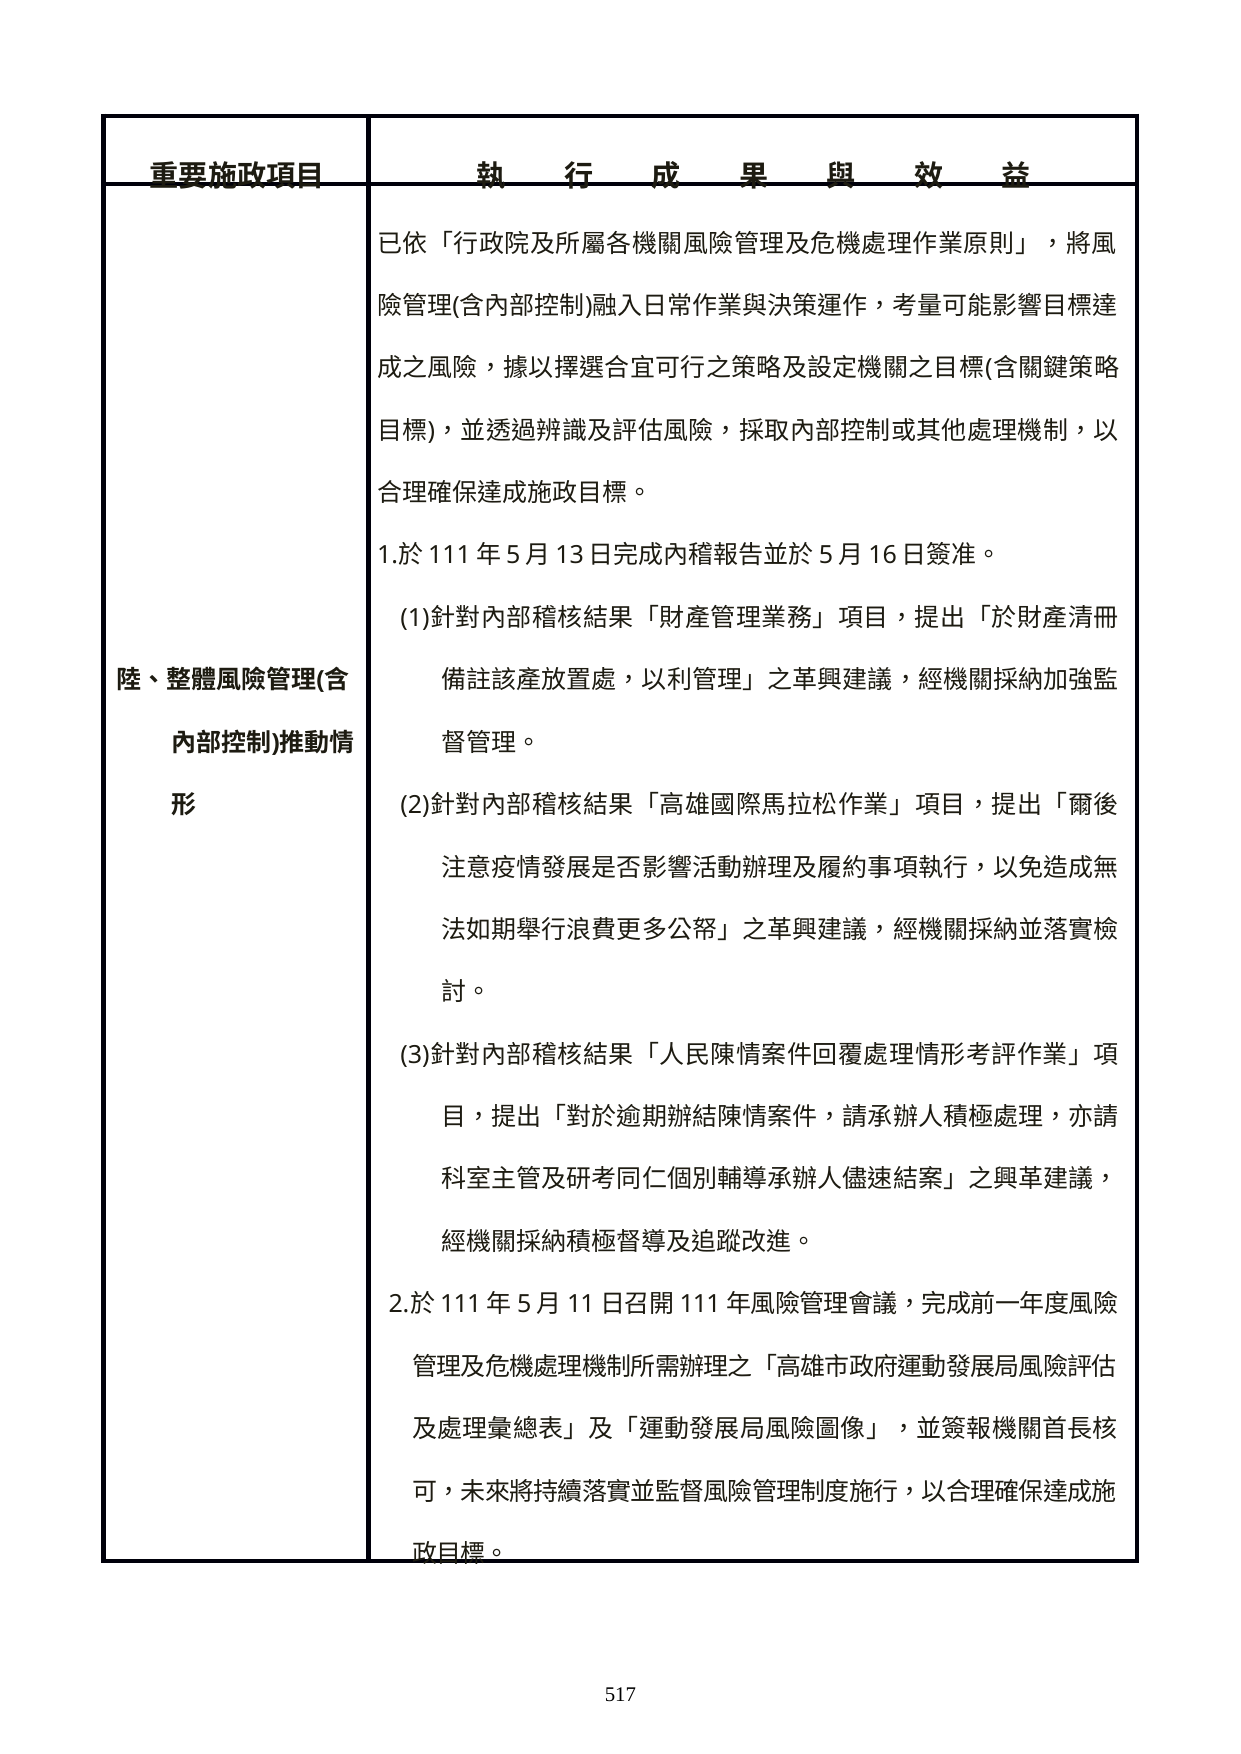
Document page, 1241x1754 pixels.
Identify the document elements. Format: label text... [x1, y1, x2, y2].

table_header 重要施政項目 [106, 118, 366, 181]
table_cell 陸、整體風險管理(含內部控制)推動情形 [106, 186, 366, 1559]
table_header 執 行 成 果 與 效 益 [371, 118, 1135, 181]
table_cell 依據行政區人口數及密度、交通易達性、基地土地條件、市場需求、市府財源等條件進行綜整評估，整合跨局處資源以新建、媒合校園、活化現有場館及空間，完善既有運動園區，結合捷運聯開及社宅合建等策略同時進行規劃運動中心。運發局因地制宜目前優先於14個行政區規劃設置14座，包括岡山區、楠梓區、美濃區、三民區、鳳山區、左營區、鼓山區、鹽埕區、前金區、苓雅區、前鎮區、大寮區、小港區及路竹區等行政區，服務人口將近200萬人。現鳳山、苓雅、大寮、美濃及左營等運動中心已委外營運，其餘將於112年至114年陸續完工營運，可望滿足市民各式運動興趣。未來也將逐步擴及其他行政區設置，讓市民就近運動，養成日常習慣。 110年完成鳳山體育館耐震補強工程並連同其他設施點交委外營運廠商完成全區委外，為本市運動場館產業重要里程碑；另鳳山運動場及地下停車場於111年5月完工及對外開放使用，除可滿足園區及週邊停車需求，地上並規劃符合國際足球總會認證的足球場、國家標準認證田徑場，進一步提升園區服務能量。 高雄市楠梓坑運動中心：既有楠梓運動園區游泳池整建一座新式全民運動館。總經費4億100萬元，體育署補助2億元，本府自籌2億100萬元，已於111年8月10日開工，預計113年12月竣工。 高雄市三民運動中心：既有陽明溜冰場拆除新建全民運動館。總經費4億100萬元，體育署補助2億元，本府自籌2億100萬元，已於111年7月29日開工，預計113年12月竣工。 高雄市小港運動中心：小港森林公園內新建全民運動館。總經費4億6,000萬元，體育署補助2億元，台電公司補助1億3,000萬元，中油公司補助1億3,000萬元，已於111年8月25日工程決標，預計113年12月竣工。 高雄市岡山運動中心：岡山文化中心土地內興建2樓層運動中心，主要項目為室內溫水游泳池25M*8(含身障坡道)、綜合球場(羽球場及籃球)、健身房、多功能教室等)，計畫總經費2億5,000萬元，已於111年8月開工，預計113年12月完工。 高雄市苓雅運動中心：110年編列2,500萬元規劃、整建及200萬元委外作業經費，優先整建中正技擊館2樓增設行政辦公室、5樓改建為飛輪教室、瑜珈教室、TRX教室、健身房，111年2月委外營運。另111年編列1871萬元辦理苓雅運動中心外牆彩繪已於111年6月開工，10月竣工。另中心內無障礙體適能教室委託「中華民國身心障礙者休閒運動推廣協會」營運管理，辦理825堂團體課程服務4,522人次，到館自主訓練780人次，辦理11堂社區宣導共計服務133人次，辦理7堂研習課程共計62人次參與(截至111年12月底止)。 高雄市左營運動中心：高雄國家體育場尾翼空間利用設置健身房、瑜珈等多功能教室、體適能訓練場整體委外規劃，已於111年2月委託「財團法人高雄市基督教青年會(YMCA)」營運，並於7月對外開放，開放天數184日，使用人數25,784人次(截至111年12月底止)。 高雄市鼓山運動中心：中山國小舊校區空間規劃設置，已於111年10月完成工程決標，預計112年1月開工，113年12月竣工。 盤點多區學校空間規劃為健身房、韻律教室等，結合校內綜合球場或羽球場、游泳池等體育設施，整體委外民間業者經營，提高使用效率及節省經費；目前已辦理4校整修工程規劃設計作業，包括高雄市美濃運動中心(美濃國中體育館)已於111年9月30日竣工、111年10月正式對外營運；高雄市前鎮運動中心(瑞祥高中體育館)已於111年9月竣工、112年1月正式開放營運；高雄市鹽埕運動中心(鹽埕國中體育館)已於111年11月竣工、預計於112年3月正式開放營運；高雄市前金運動中心(前金國小活動中心)已於111年10月3日開工，預計112年8月竣工，委外營運刻正辦理勞務採購招標相關作業中；路竹運動中心(路竹高中運動館)，刻正辦理勞務採購招標，預計114年7月完工。 高雄市大寮運動中心：111年與輔英科大合作冠名設置大寮運動中心，利用大學既有運動設施及空間，擴大對外開放時段及增加課程，轉變為社區大學城的複合式運動中心。設施空間包括健身房(含重量訓練室、環狀運動室、輕適能飛輪室)、戶外游泳池(開放4-11月)、技擊區、室內綜合球場(籃球場2面全場或羽球場8面)、室內排球場、桌球場、撞球場等，提供大寮地區民眾平價多元運動選擇。統計至12月31日，共服務36,132人次，其中服務65歲以上長者共1,241人次。大寮運動中心發揮其學用合一特色，辦理36場樂齡及社區運動指導公益活動，服務814人次，65歲以上長者654人次及身障者10人次。除創造學生就業，亦提供學生實習場域與機會，實踐大學社會責任。 大寮運動中心發揮其學用合一特色，辦理36場樂齡及社區運動指導公益活動，服務814人次，65歲以上長者654人次及身障者10人次。除創造學生就業，亦提供學生實習場域與機會，實踐大學社會責任。另也結合多元師資優勢，辦理25場次運動推廣課程，包含太鼓達人班(樂齡)、銀髮舞力班(樂齡)、核心肌群訓練瑜珈班、暑期游泳訓練班、肌力有氧班、成人及幼兒羽球、幼兒足球、TRX懸吊訓練班、健身體態雕塑訓練班、TRX綜合性體適能訓練班等。此外，開設證照研習課程，包含銀髮族團體活動設計指導員、樂齡健身運動C級指導員、救生員訓練班、水上安全暨游泳能力認證營及水上自救技巧研習活動、CPR+AED基本救命術研習暨考證班、整合式運動按摩證照班等，統計至12月31日，累計220人取得相關證照。 楠梓文中足球場新建計畫：配合體育署推動足球企業聯賽、建立主客場制政策，以計畫基地為中心推動企業聯賽、各級賽事及移訓，促進相關產業，於楠梓區新建1座11人制天然草皮足球場、1座11人制人工草皮足球場(可分為2座8人制足球場地)；1棟3層樓附屬設施建築物、停車場及園區綠美化工程。計畫總經費3億5,413萬元，體育署核定補助2億3,800萬元，市府自籌1億1,613萬1,761元，已於109年8月開工， 111年2月2日完工，並於111年10月委外啟動營運。 林園壘球場新建計畫：於林園區原海巡署機動站之機關用地新建簡易壘球場；主要項目為攔球網、簡易球員休息區、男女簡易廁所等。計畫總經費1,200萬元辦理，於111年11月完工。 林園區紅土網球場新建計畫：規劃林園區公11部分用地設置戶外3面紅土簡易網球場，經費預計1,610萬元，主要項目為3公尺高度圍網、3面網球場、夜間照明、自動灑水設備、男女簡易廁所及簡易管理室、周邊綠美化等，體育署核定補助805萬元，市府自籌805萬元，於111年10月開工，預計112年5月完工。 青埔捷運站下方滑板場新建計畫：於橋頭區青埔捷運站高架橋下用地設置極限(滑板)場，設施含平杆、斜坡道、階梯、三面台、斜竿等，總經費2,000萬元。體育署核定補助1,050萬元，市府自籌950萬元，於111年5月開工，111年12月完工。 規劃北高雄風雨式籃球場：楠梓區德民路與捷運交叉口旁道路用地(楠梓段二小段114號)，面積約7,086平方公尺新建風雨式籃球場，本案都市計畫本府業依111年11月2日高市府都發規字第11135189700號公告發布實施，本局續研擬計畫向體育署申請補助經費興建中。 中正運動場田徑跑道更新計畫：為辦理中正運動場田徑場損壞全面更新，提供民眾優質運動環境，總經費計2,980萬元，體育署核定補助2,086萬元，市府自籌894萬元，111年6月完工。 茄萣運動公園整體改造計畫：為改善茄萣運動公園設施環境，規劃既有籃球場整修、既有紅土網球場改建為壓克力地坪符合當地使用管理、新設排球場，另搭配民間廠商租賃建置太陽能發電鋼棚改造為太陽能光電球場，提昇運動環境，總經費計1,200萬元，體育署核定補助840萬元，市府自籌360萬元，111年5月完工。 國際游泳池設施改善計畫：為完善國際游泳池作為國際賽事及選手訓練場地，盤整泳池、屋頂漏水、照明、跳水台、賽務空間及廁所等設施，規劃整體設備更新、空間改造及無障礙設施改善，提供民眾優質運動環境，總經費計7,500萬元，體育署核定補助5,250萬元，市府自籌2,250萬元，111年3月開工，預計112年9月完工。 111年度零星整修工程編列935萬8,320元，辦理大坪頂運動公園圍網鐵支架保護墊、新增場地噴水設備、五甲社區籃球場地坪面層整修、籃球座更新、夜間照明更新、旗山運動場男女廁所前走道及司令台前廣場既有地坪整修，已於111年7月完工。 運動發展局轄管運動場館共70處，除31處為自管外，依據本市運動場地認養辦法辦理場地認養，由在地體育團體或企業認養開放市民使用之場地，以提高管理績效及場地使用率，目前民間團體認養運動場館計7處：三民木球場、三民槌球場、岡山槌球場、三民羽球場、路竹體育園區沙灘巧固球場、青少年運動園區籃網球場及匹克球場。 為促進民間參與運動場館經營，持續評估所屬運動場館委外經營管理或透過促參由民間參與經營之可能性，目前依「政府採購法」辦理委外運動場館計有11處，分為民生網球場、大寮游泳池、大社游泳池、五甲網球場、楠梓足球場、苓雅運動中心、陽明網球中心、國際游泳池室外池、興仁棒球場、鳳山慢速壘球場及大坪頂運動公園壘球場，另有鳳山運動場、鳳山運動場廣場、大寮運動公園、三民游泳池、東門游泳池及甲仙游泳池等刻正辦理委外事宜；另依「高雄市政府財政局經管市有非公用不動產租金及出租作業規定」辦理蓮池潭水域運動訓練中心之標租作業，蓮池潭水域運動中心1樓已於111年5月完成標租作業，刻正辦理2樓之標租作業；及依「促進民間參與公共建設法」由民間參與經營計有鳳山運動園區6場館及高雄市現代化綜合體育館(又稱高雄巨蛋)等，合計共7處，另有4處刻正辦理促進民間參與公共建設前置作業中，計有高雄市楠仔坑運動中心、鹽埕羽球館、高雄市小港運動中心及高雄市三民運動中心等。 為活化場館、提高場館使用率及使場館得以就近獲得妥適維護管理，目前由機關學校代管運動場館計中正壘球場、勞工壘球場、陽明棒球場等16處。 為掌握各場館營運狀況並提升服務品質，依自管、認養、委外及代管不同經管樣態，除落實自主管理外，並訂定自管業務檢核計畫，以及認養、委外及代管訪視計畫，並配合不定時訪視，有效落實場館管理。另依據體育署訂定之「公共運動設施設置及管理辦法」，每年辦理本市轄區內公共運動設施營運管理維護情形之考核。 澄清湖棒球場位屬經貿都會核心，本計畫參考捷運桃園運動園區站，為結合桃園棒球場及捷運站以TOD開發環球購物中心以及住宅之案例，依都市發展局所提之「變更澄清湖特定區計畫」，結合TOD場站發展，以大眾運輸系統為主幹，帶動周邊運動休閒健康產業發展，以澄清湖棒球場為核心打造澄清湖棒球休閒園區，經費預估新台幣2億2,435萬元，預計112年6月工程上網公告，113年5月完工。 為持續培育及照顧本市具發展潛力之基層運動選手，依據「高雄市績優運動選手訓練補助金發給辦法」補助本市全國運動會獲前三名菁英選手每月訓練補助金為金牌選手－個人項目每人每月2萬元、團體項目每人每月1萬2,000元；銀牌選手－個人項目每人每月1萬2,000元、團體項目每人每月8,000元；銅牌選手－個人項目每人每月8,000元、團體項目每人每月6,000元。110年核發264名選手訓練補助金計2,702萬8,000元、111年核發245名選手訓練補助金計2,861萬6,000元，核發金額增加158萬8,000元。 經綜合考量執行成效及參考其他直轄市核發體育獎助金情形，本市教練獎助金部分有偏低之情形，且因優秀選手養成不易，為鼓勵長期付出及訓練辛勞之教練，以期留住優秀選手及教練，俾其厚植養成本市選手，以提升競技水準，激勵競技成績表現，爰於111年7月18日修正「高雄市體育獎助金發給辦法」（下稱本辦法）部分條文。修正提高全國運動會及全國身心障礙國民運動會第一名及第二名之教練獎助金基準。增列領有本市一年居留證之未成年績優選手，得申請全國單項運動競賽獎助金。 111年依據本辦法獎助本市選手及教練參加全國單項運動競賽獲前三名者，共計1,204項次，核發獎助金1,145萬539元；獎助本市選手、教練參加｢全國全國身心障礙國民運動會」成績優良者者，共計223項次，核發獎助金665萬8,998元；獎助本市選手、教練及體育團體參加｢全民運動會」成績優良者，共計574項次，核發獎助金1,851萬2,000元。獎助本市選手參加2022年第11屆伯明罕世界運動會、補發2012倫敦奧林匹克運動會(遞補)、世界盃及亞洲盃等，共計15項次，核發獎助金177萬。 2022第11屆伯明罕世界運動會本市籍選手獲2銀3銅，計健力、滑輪溜冰、女子壘球等3項目，核發獎助金72萬元；2021第41屆世界女子暨第50屆世界男子健力錦標賽本市籍選手謝宗庭、林逸鈞獲1銀1銅，核發獎助金15萬元。 本市110年7月起首次試辦運動科學輔助訓練計畫，111年度持續辦理，委由正修科大團隊統籌執行。針對本市具奪牌機會的選手，導入運動科學數據化分析，監控選手訓練情況，提供教練調整參考，提升訓練成效。透過正修科大團隊各項專業的檢測設備，提供各單項選手多項檢測，分析選手體能，提供教練訓練課表調整建議、選手動作修正建議等；整合小港醫院及長庚醫院配合透過運動醫學與防護照顧，提供選手營養分析及個別飲食建議，協助選手調整身體至最佳狀態，全國運動會期間也提供隨隊防護員，協助傷害防護，掌握選手健康狀態。 本市辦理運動科學輔助競技運動訓練計畫，111年邁入第2年，111年4月至11月，動作技術分析檢測計執行340人次、運動生理數據檢測執行1,176人次、耐力機能檢測執行307人次、基本體能檢測執行1,352人次、身體組成數據檢測計執行450人次；透過量化解讀選手訓練狀況，在數據逐漸建立及運動科學輔助計畫持續執行下，可以有效提升本市運動選手表現，降低傷害風險。 1.111年全民運動會於111年10月8至13日假嘉義縣舉行，本市共派出1,020名選手教練參賽，共參加30個競賽項目，最終共獲40金、39銀、33銅，總積分134.5，獲「司法院院長獎（全國第五名）」，總排名較上屆成績持平，惟金牌數、總獎牌數超越上屆。 2.本屆賽事合計發放參賽補助費457萬2,200元、優勝獎金1,851萬2,000元，培訓費150萬，較上屆增加1.5倍、交通補助提升至高鐵票價等級；在成績方面，滑輪溜冰曲棍球、躲避球、健力、沙灘手球、太極拳等競賽種類皆取得相當優異的成績，其中謝宗庭於健力66公斤級獲得金牌，創下12連霸紀錄；本市女子沙灘手球完成2連霸、男女子組滑輪溜冰曲棍球代表隊獲該項目4金中的3金、傳統體育太極拳則超越上屆獲7金。 接續高雄全家海神職業籃球隊及高雄鋼鐵人職業籃球隊崛起，高雄全家海神以高雄巨蛋為主場館，主場首戰吸引近8,000名球迷進場觀賽；高雄鋼鐵人以高雄鳳山體育館為主場館，主場首戰吸引近5,000名球迷進場觀賽。高雄全家海神於T1聯盟元年奪得總冠軍的亮眼成績，此座總冠軍亦為本市職業籃球歷史上首座冠軍盃。 110年起與台電簽署冠名合作，以「高雄台電女子排球隊」名稱參加企業排球聯賽，透過冠名合作，攜手帶動高雄排球運動發展。高雄台電女排於企業17年（2021-2022年）排球甲級聯賽榮獲例行賽第10度冠軍及第6度衛冕挑戰賽冠軍，台電公司將賽事主場週期間門票分潤收入逾45萬元及另外提供30萬元，挹注本市運動發展基金。 台灣鋼鐵集團於111年3月2日正式簽署加盟意向書，4月1日正式遞交營運企劃書，最終在4月27日經由中職（CPBL）常務理監事會議審查資格通過，成為中職第六隊，隊名為「台鋼雄鷹」，並選定高雄澄清湖棒球場作為主場。 為挖掘更多「武林鷹雄」，台鋼雄鷹訂於6月13、15、16假本市澄清湖棒球場辦理「台鋼雄鷹職業棒球隊2022年新人測試會」，吸引457人報名。 2022年中華職棒大聯盟選秀會於7月11日於台中辦理，今年加入高雄在地職棒第六隊的台鋼雄鷹第一次參加選秀會，擁有第一順位選秀權，首輪的狀元籤指名平鎮高中畢業的游擊大物曾子祐成為隊史首位球員，台鋼首次選秀共選26輪30名選手，包括14名投手、3名捕手、7名內野手、6名外野手，第一代雄鷹選手成形，其中有10名選手居住或就讀於高雄，網羅在地球員，是球隊在地化重要方針。 台鋼雄鷹將在2023年進入二軍累積實戰經驗，2024年投入一軍賽事，為迎接2023年賽季開幕，台鋼雄鷹積極和高雄的學校、球隊交流，台鋼雄鷹投入地方棒球振興計劃，111年3月，贊助中正國小棒球隊赴美參加小馬聯盟野馬級（11-12歲組）世界少棒錦標賽，10月台鋼雄鷹造訪高苑工商，客座內野守備教練井端弘和到球場指導高苑工商青棒隊選手，未來台鋼雄鷹將繼續擔任推動本市棒球運動的領頭羊與高雄市政府攜手合作深耕經營高雄棒球運動。 因應運動城市的政策，11月30日在正修科技大學舉辦「運動產業升級實驗論壇」，從體育設計、品牌、行銷、青創等面向進行探討，思考高雄運動城市品牌戰略，以串聯產業鏈方式，打造獨一無二的高雄運動城市品牌價值。 邀請8位各領域的優秀講者，包含知名運動品牌DA VILLAGE的創辦人許明翰、高雄世運LOGO設計的林宏澤教授等，講題囊括了運動產業的創業心得、運動商品的開發歷程、國家賽事與職業賽事視覺設計的創意發想，還有賽事規劃與周邊附加價值的分享，另邀請精誠Brand Studio品牌顧問林郁凌，以運動科技的在地應用與創新為題，分享資訊業界的資源，思考不同面向的拓展模式，為運動產業帶進一股「數位轉型」的風潮，加速跨界串聯的執行效益。 持續積極規劃辦理場館設施委外廠商營運模式，引進民間廠商專業能力及人力，活化並提升場館經營及服務品質，促進在地運動場館經營產業發展、培育在地場館營運專業人力。 高雄市楠仔坑運動中心營運移轉案促參前置作業：促參前置作業已於110年11月完成初審、舉行公聽會，期於112年10月成功推案、完成簽約，以嶄新運動設施、平民化收費、專業運動指導及複合式休閒娛樂機能，讓高雄市市民運動有勁、幸福有感。 高雄市三民運動中心招商作業： 於110年8月籌辦促參前置作業委託專業服務案，並於110年10月8日由十方都市開發顧問有限公司議價決標，期委託專業顧問公司依促參程序成功招商，預計112年12月評選最優案件申請人。 高雄市小港運動中心招商作業： 於110年8月籌辦促參前置作業委託專業服務案，並於110年10月18日由高雄港區土地開發股份有限公司議價決標，期委託專業顧問公司依促參程序成功招商，預計112年12月評選最優案件申請人。 持續辦理五甲網球場、鳳山慢速壘球場、大寮游泳池、民生網球場、大社游泳池、苓雅運動中心、國際游泳池室外池、陽明網球場、興仁棒球場、楠梓足球場及大坪頂運動園區壘球場委外營運，111年人力及維護支出共節省6,428萬元，並增加權利金收入311萬元。 本市電競發展以運動、產業及教育等3大面向建構策略。未來本市電競運動發展，以培育選手、蓬勃賽事與活動及提升整體產值為核心策略，期以舉行各類賽事、辦理會展或活動等，擴散帶動電競相關軟硬體、活動策劃、行銷、傳播媒體等各行業於本市投入，串聯產官學加值運用導入，從而豐富活絡本市電競產業價值鏈，帶動本市電競產業蓬勃發展，打造高雄電競運動城市品牌。 辦理2022六都電競爭霸戰-高雄場 由台灣電競協會與上報主辦，市府指導的「2022六都電競爭霸戰-高雄場」，110年疫情改為線上比賽，睽違一年於111年7月1日至10月16日的高雄實體決賽，依舊吸引1862多位電競好手報名拚戰，今年首度加入卡牌策略遊戲的「爐石戰紀」，並與「激鬥峽谷」、「特戰英豪」兩款熱門遊戲同爭冠軍頭銜。2022六都電競爭霸賽全部總收視人次達290萬，同時再線收看高達1萬1,569人；而10月16日「特戰英豪」總冠軍頒獎典禮，由市長親自頒發20萬元獎金給總冠軍隊伍金色狂風4，展現市府大力支持電競產業。 辦理2022高雄電競博覽會 2022高雄電競博覽會8月27日至28日於高雄展覽館盛大舉辦，以「Be the Future-邁向未來」為主軸，搭上最夯的元宇宙風潮，串聯民眾喜愛的電競賽事、電競教育學堂、高雄電競軟硬體實力、邁向未來的體感科技體驗、時下最夯元宇宙科普講座，還有最吸粉的動漫音樂祭等多元內容，豐富電競賽事內容： (1)電子競技遊戲競賽 A.《特戰英豪》2022 高雄電競博覽會公開賽冠軍賽 ：全新開放全國電競選手報名組隊參賽，吸引全國各地90隊報名，共540人參與，賽事總獎金10萬元。 B.《極限對決：未來戰爭》現場挑戰賽：博覽會現場與維亞科技結合VR競賽結合現場對決。 (2)體感科技遊戲體驗：讓民眾體驗VR虛擬實境遊戲、擬真體感實境遊戲等，包含Acer結合樹德家商辦理掠奪者之體感賽事、VAR LIVE虛擬射擊、SEGA與樹德科技大學產學合作、財團法人資訊工業策進會辦理智慧顯示育樂應用主題館等。 (3)電競裝備攤位及電競教育推廣：活動邀請立志中學、三信家商、樹德家商、樹德科大、正修科大及義守大學設攤宣傳推廣課程、科系，提供學生學習成果展示機會。 (4)辦理4場次元宇宙論壇，內容多元豐富，課程內容包含元宇宙大未來及XR應用、必然到來的元宇宙、元宇宙VR電競發展現狀及元宇宙電競的發展與人才培育等，授課講師有TAVAR社團法人台灣虛擬及擴增實境產業協會彭子威理事長、光禾感知科技王友光創辦人暨執行長、維亞娛樂游東祥開發總監、義守大學數位多媒體設計學系孫志彬主任。 (5)為期2日的豐富賽事，近7千人次進場人流，媒體露出至少218則，總曝光至少200萬次。 4.2022臺灣盃國際自由車電競爭霸賽 創先跟上國際腳步成為亞洲先驅舉辦自由車電競賽，活動內容透過賽事扶植更多自行車產業，透過賽事直播吸引國內外粉絲及愛好自由車者加入，持國際總會(UCI)選手證之全球車手；111年8月27-28日高雄展覽館(北館舉行)吸引22個國家參與，全球400多位海選脫穎而出後進入決賽，決賽總計國內外男、女選手總計119人，提供更多元競技舞台和比賽機會，透過新興科技的應用，讓世界頂尖選手能夠在雲端線上與在地高雄實況線上同場競技。不僅能推動自由車運動並善用網路社群媒體並提升技術水準，亦能促進電競產業的發展，期望本市在電競領域中能成為亞洲的領先城市。 場館導覽服務：111年申請導覽場次及人數共計5場252人。 辦理活動統計：111年辦理多項體育競賽、集訓、路跑、學校運動會、會議、教育講座及影片拍攝等多元化活動，活動天數計212天，共計484,446人次參與活動。 使用人數統計：111年假日參觀人數319,156人次、非假日參觀345,331人次，總計664,487人次，其中參加各項活動484,446人次。 配合教育部體育署推動運動i臺灣2.0計畫，補助總經費2,530萬2,000元，結合本市相關局處、體育總會、各區體育會、各級學校及民間體育團體等相關單位，參與對象涵蓋青少年、身心障礙者、婦女、銀髮族、原住民、新住民和各行業別職工，111年計約9萬5,000參與人次。 持續與本市大專院校共同辦理i運動打造健康新生活、巡迴運動指導團及作伙運動顧健康等專案，主動出擊至本市樂齡中心、老人服務中心、社區據點及本市轄管運動場地，辦理運動推廣活動、運動指導班、運動知能、體適能健康諮詢及觀念講座等。111年共辦理129場次課程，提升銀髮族運動參與意願，型塑高齡樂活運動環境，銀髮族參與人次約2萬人次。 「2022年第6屆艾多美公益路跑 Atomy Run」111年1月8日高雄國家體育館舉行，計8,724人報名參加，仍秉持歷年承諾，將報名費全數捐給偏鄉及體育發展相關學校，捐贈金額達349萬元，計有高雄市、屏東縣、台東縣、澎湖縣等28所學校受贈。 秉持以往將報名費全數捐贈給偏鄉及體育發展相關學校的承諾，所得全數捐出，111年除了高雄、屏東及台東地區的學校外，更跨海傳愛至澎湖縣講美國小。 港都盃全國田徑錦標迄今已邁入第48屆，不僅是每年國內首先登場的全國大型田徑賽，更被譽為全國中等學校運動會及大專運動會最重要的「前哨戰」。2022年港都盃全國田徑錦標賽於111年2月24日至28日假高雄國家體育場舉行，吸引約4,800名選手參賽。本屆賽事適逢新型冠狀病毒疫情影響，為維護參與人員健康安全，賽事依中央疫情指揮中心及本市最新防疫指引辦理相關防疫措施，包含入內量體溫及提供乾(或溼)洗手設備、實名制登記、全程配戴口罩及加強環境清消等。 於111年6月2日舉行，假佛光山佛陀紀念館為(起終點)，跨騎3個行政區域。男子組總計34公里、女子組總計16公里。男、女選手人數總計328人，此賽事成績亦列為2023年國際賽事及亞洲自由車公路錦標賽國家代表隊遴選為參考成績。藉由全國自由車賽事結合大樹區、燕巢區、大社區及義大世界遊樂區等規劃路線，結合本市具國際盛名的「佛光山佛陀紀念館」作為賽事起終點，沿途經過義大世界、斜張橋等知名地標，一圈34公里。大樹區地形屬於中央山脈與內門丘陵的延續，競賽路線上，選手將經過坡度陡峭與蜿蜒曲折的小徑，大幅增加選手騎乘坤難度更是挑戰。 2022高雄愛河端午龍舟嘉年華，111年6月3至5日在愛河水域舉行，共計107支隊伍、2200多位龍舟好手參賽，高市府採高規格防疫來確保選手安全，選手參賽前須打滿三劑，當日快篩陰性才得下場比賽，受應情影響，高雄是南部唯一維持辦理的縣市，吸引臺南、屏東、彰化、嘉義等外縣市龍舟隊伍參賽；周邊活動包括出南方劇團結合賽事首創的「高雄運動故事百匯」、民眾水域體驗活動、文創市集，為傳統節慶增添藝文氣息，希望給市民朋友歡欣的龍舟嘉年華感受。 自111年8月27日起至12月4日於臺北、桃園、臺中、高雄及臺東等地循環辦理，12個週末共計66場賽事；其中10月2日、11月19日至20日於本市立德棒球場辦理。本賽事自109年起首次開辦，參與隊伍數109年為7支，現已增加至12支，不僅為全國型聯賽，更是推展女子棒球的重要賽事。本屆賽事教練、選手人數計334人，每日觀眾約250人次，總計參觀人次約5,250人次：賽事於智林體育台直播，網路觀看約1萬6,000人次，觸及人數約32萬8,000人。 於111年9月17、18日連二天在愛河音樂館前水域熱鬧登場，高雄城市盃龍舟賽為「海洋派對」系列的壓軸賽事，延續海洋派對話題熱潮，吸引全台北、中、南、東以及離島金門，超過70隊、約1,900人報名參加，高雄市議會議長曾麗燕、美國在臺協會高雄分處長黃東偉、外交部南部辦事處長沈正宗也到場為選手擊掌加油。 於111年9月25日假社教館漆彈場舉行，共辦理45個場次，計來自苗栗縣、雲林縣、台中縣、彰化縣、台南市、屏東縣、花蓮縣及高雄等8個縣市共16隊，450名選手參加，高雄市人中之龍隊及金牛百匯隊榮獲機械開放組亞軍及殿軍殊榮、高雄市高雄小新及雄工榮獲機械推廣組亞軍及殿軍。 於111年9月24日假國家體育場舉行，開幕挑戰五百人排舞滂礡演出，陳其邁市長也加入排舞行列，全民運動嘉年華32項運動體驗包括籃球計時投籃、棒球九宮格、幼兒五人制足球、幼兒滑步車、飛盤、射箭、合球投籃、電子飛鏢挑戰賽、木槌球、滾球示範賽等多項表演活動；此外還有免費體適能檢測，讓大家更了解自己的身體狀態。 於111年10月26日至29日止假高雄高爾夫球場舉行，本賽事總獎金新臺幣315萬元，原屬國際性活動，因疫情因素外籍選手無法順利入境，爰今年僅邀請2021年台灣PGA巡迴賽獎金排名前40名以內之國內職業選手、台巡賽年度獎金王及台巡賽各站冠軍…等參加，本屆參賽人數為181人。另配合疫情中央疫情指揮中心規定辦理相關防疫措施並降載入場觀賽人數。 於111年9月10、11日在愛河灣盛大舉行，吸引全國各地近百名選手一同爭奪30萬總獎金。首次在愛河灣舉行的第二屆高雄SUP邀請賽，正值台灣文化博覽會期間，結合愛河灣台灣IP的六大原創貼圖角色，選手及SUP體驗民眾一起共遊愛河灣；陸域另規劃多樣文創市集，帶動本市競技、休閒水域運動氣氛，估計2天賽事吸引超過1萬人遊客到場，成功打造全台最美麗SUP賽事品牌。 全台評為CP值最高的舒跑杯路跑，今年恢復舒跑杯實體路跑，鼓勵大家揮別疫情，走出戶外一起運動，10月16日賽事吸引近6,000名跑友一起在高雄夢時代廣場起跑。維他露食品公司每年在台北、台中、高雄舉辦舒跑杯，持續推廣路跑活動，希望鼓勵大家維持運動的好習慣。 於111年10月29日至30日舉辦2022高雄富邦馬拉松，睽違兩年停辦實體賽事後，111年順利舉辦完竣，賽事主題訂為RUN TOGETHER FOR BETTER 一起更好，在後疫情時代邀請國內馬拉松長跑好手及民眾作伙共襄盛舉，跑出健康超越自我，惟111年因疫情因素，並未邀請國外選手來台參賽，且民眾對疫情仍抱持觀望態度，爰報名人數總計6,347人。活動規劃配合萬聖佳節，設計出親子共同歡樂的路跑活動，採全新競賽路線，跨越高雄8個行政區並沿著高雄各知名景點，一覽高雄獨特的山海河港美麗景色，帶給跑者一場難以忘記的馬拉松賽事體驗。 於111年11月2日至5日假高雄國家體育場舉行，本賽事的成績表現為次年全國中等學校運動會選拔參賽選手的重要標準，總計有來自全國303所學校，超過4,000位選手及隊職員參加（隊職員計2,025人、選手計2,209人）。 於111年11月20日在岡山醒村文化景觀公園舉辦，參加人數約3,500人，賽事路線行經岡山典寶溪生態滯洪池，生態池不僅面積廣大且環池步道寬敞、林蔭多，讓各位跑者在比賽同時也能享受大自然芬多精的舒壓，盡情享受長跑樂趣。 由中華民國徐生明棒球發展協會主辦，於111年12月3日至6日假本市立德棒球場等8處場地舉行，共計32支球隊參加，並邀請來自南韓的大邱LIONS俱樂部（首度來台）參賽。徐生明國際少棒錦標賽是為紀念「棒球魔術師」徐生明而舉辦，今年邁入第十屆，不僅延續徐總「培育十年少棒培育計劃」的理念，於十年賽事間孕育無數球員，更傳遞徐總「永不放棄」的精神。 於111年12月10日至11日舉行，假五甲國小(體育館)舉行。此活動延續111年已邁入第13屆，每年吸引無數喜愛桌球運動選手參加，切磋球技及技藝，團體組共40隊、個人雙打組共174隊，參加人數總計856人。 於111年12月25日在高雄市美濃國中及天台山菩薩莊靈隱寺舉辦，參賽人數約600人，賽事路線沿途經過高雄美濃區動人的鄉村田園風光，壯麗的高雄山川景色，並跑進高雄山區中，享受自然野景，在各位參賽者挑戰自我極限的同時，盡情吸收宜人的芬多精，暢跑山城世外桃源之美麗。 「高雄運動品牌賽事大賞」前身為舉辦長達39屆歷史悠久的「高雄市體育季系列活動」，直至109年(40屆)蛻變轉型為年度亮點活動，111年邁入品牌第三屆，除針對年度賽事活動分析，挑選具有城市意象、呈現高雄港都特色悠久賽事，另針對多元新興族群，以年度主題性整體規劃賽事，提升活動辦理及宣傳效益，彰顯高雄辦理體育運動在城市治理上扮演的角色，以形塑高雄在地賽事特色，帶動高雄全民運動風潮，共規劃辦理10場，包含針對幼兒族群的港都盃幼兒平衡車錦標賽、幼兒足球錦標賽，高競技性的港都盃全國田徑錦標賽、高雄城市盃全國龍舟錦標賽、高雄SUP立式划槳國際邀請賽、2022高雄富邦馬拉松、全國第65屆和家盃排球錦標賽、高雄港都盃全國羽球錦標賽等，約估3萬人次參加。 制定「受理申請路跑活動審查計畫」審查路跑活動，並提供健行活動行政協助，111年提供行政協助計有「2022第六屆艾多美公益路跑」、「2022雄中百年半程馬拉松」、「2022Taishin Women Run(停辦)」、「2021 ZEPRO RUN全國半程馬拉松(延期)」、「2022 SNOOPY RUN(停辦)」、「2022 PUMA 螢光夜跑高雄站(停辦)」、「2022 RUN TO LOVE公益路跑」、「2022世界骨鬆日健康跑」、「2022 MAXWEL馬索沃路跑趣」、「高雄市第八屆舒跑杯路跑賽」、「我是你的眼公益路跑」、「2022羅布森伴城路跑拾貳臘港路跑(停辦)」、「蠟筆小新路跑」、「2022永慶盃路跑」、「2022鐵路媽祖為愛賜福公益親子健走(停辦)」、「2022 OPEN!RUN」計16場次，約3萬6,000人次。 1.配合國人從事運動習慣、新興運動風氣及本市運動場館種類，定期辦理羽球、籃球、拳擊、排舞等各項運動訓練班，提供市民平價多元運動教學課程。 2.另為培養幼兒至學齡兒童之運動習慣，訓練兒童足部的肌耐力、肢體協調力，提升孩子對運動的興趣，開啟運動潛能，促進親子互動及幼童身體健康，111年8-12月共開設幼兒平衡車訓練營，包含1個體驗班及5個推廣班，共計52人次參加。 因應新冠肺炎疫情，多項體育活動停辦或延至下半年舉辦，111年輔導及補助體育團體辦理213項活動，補助經費約2558萬2,944元，約10萬人次參與活動。 1.111年9月24日、11月5日分別在高雄國家體育場半月池、青少年極限運動場舉行「2022頑真的城市幼兒滑步車大賽」兩場次約計300人參加，分為2-3歲組、4-5歲組及open組等，滑步車運動訓練眼、手腳協調控制能力，鍛鍊兒童的平衡能力，並從小培養幼兒運動家精神，讓運動向下紮根，帶動親子運動風氣。 2.為了響應衛武營舉辦「2022花露露的童樂節」，111年7月9日至24日(連續三個周末假期)，運發局特別將最受歡迎的幼兒足球賽移師衛武營舉辦。111年賽事分為U6組與U8組，共有近37個隊伍，約480名小朋友參加。完全免報名費，採用專為孩童特製氣墊式迷你足球場，以國際足總(FIFA)五人制足球簡易規則精神執行比賽，讓孩童輕鬆理解規則，引發學習動機，養成團隊合作精神，也讓孩童能有更多的自信心，更喜愛足球、參與足球。 1.109年首次與高雄廣播電臺合作，製播以運動賽事、運動人物、運動場館等為主常態節目，於每周四下午4時播出，內容以本市相關運動資訊為主，包括宣傳運動政策、體育活動資訊，並專訪優秀選手及團隊、教練、單項委員會、熱心體育企業團體或個人等。 2.111年共播出52集節目，觀看次數前三名節目分別為「居家有氧動滋動．甩掉身上大肥肉」 (2月24日播出，觀看次數約 6,500人次 )、「為孩子全方面運動訓練」(3月31日播出，觀看次數約5,400人次 )及「運動很乏味？那你一定沒接觸過擊劍」(5月26日播出，觀看次數約5,000人次)。將持續分享運動相關訊息，讓運動深入市民生活，共同打造健康人生。 經營「KSD好運發」臉書粉絲專頁，透過社群平台力量，以親民的風格，豐富的內容，包裝行銷本市運動賽事、運動團隊、運動員、運動產業、運動政策及運動健康知識等，作為民眾與體育政策、賽事、活動訊息等溝通平台；並創作影音及特色圖文深化內涵，吸引愛好運動及關心本市運動概況的民眾閱覽，粉絲專頁追蹤人數自108年1月19日開創時的441名增加至35,540人（統計至111年12月20日），亦經營IG帳號，未來將續以社群平台深化運動議題，與民互動，期以跨國界的社群網路形塑本市運動城市形象，成為市民認知城市品牌之一。 為宣傳本市運動中心，建立全齡運動健康宜居城市形象，將運動港都、健康活力城市的印象深植民眾內心，拍攝製作本市運動中心形象宣傳影片「高雄人‧愛運動」，以創意手法建構本市運動中心形象，展現市府提升運動風氣、促進運動產業發展之成果。影片總長度2分41秒，並產出4支30秒的精華影片以宣傳現已營運的苓雅、鳳山、大寮及左營運動中心。該影片於運發局臉書粉絲頁及Youtube雄愛運動官方網站進行宣傳，臉書觸及率達4.1萬次。另以溫馨手法呈現疫情之後鼓勵市民走向戶外從事運動、一起更好，局長親自操刀擔任影片旁白，製作展現充滿生命力正面形象的劇情影片「運動無限‧一起更好」(3分18秒)，影片同時在運發局臉書粉絲頁及Youtube、IG粉絲頁宣傳，曝光數達35,988次。以上兩支強打影片，深化高雄愛運動、致力於優化運動環境、和市民一起共好的優質形象。 運發局特開發設計吉祥物「艾溫冬」，藉由擬人化的設定，賦予個性、形象與特徵，讓吉祥物生活化。製作音樂影像(MV)、主題歌曲、舞蹈設計與一日企劃影片等方式推廣，並辦理吉祥物產品設計開發商品(運動類型)及意象，以行銷運發局並增加曝光度，利用吉祥物作為品牌與消費者之間的溝通橋樑，建立品牌識別。亦製作吉祥物布偶，透過操偶師使其生動活潑之印象深植民心，透過具創意及生活化之吉祥物產品，成為民眾實際接觸的品牌元素，該吉祥物未來亦將持續出現於運動賽會活動中，透過吉祥物與民眾拉近距離，進而讓大家愛運動。 已依「行政院及所屬各機關風險管理及危機處理作業原則」，將風險管理(含內部控制)融入日常作業與決策運作，考量可能影響目標達成之風險，據以擇選合宜可行之策略及設定機關之目標(含關鍵策略目標)，並透過辨識及評估風險，採取內部控制或其他處理機制，以合理確保達成施政目標。 1.於111年5月13日完成內稽報告並於5月16日簽准。 (1)針對內部稽核結果「財產管理業務」項目，提出「於財產清冊備註該產放置處，以利管理」之革興建議，經機關採納加強監督管理。 (2)針對內部稽核結果「高雄國際馬拉松作業」項目，提出「爾後注意疫情發展是否影響活動辦理及履約事項執行，以免造成無法如期舉行浪費更多公帑」之革興建議，經機關採納並落實檢討。 (3)針對內部稽核結果「人民陳情案件回覆處理情形考評作業」項目，提出「對於逾期辦結陳情案件，請承辦人積極處理，亦請科室主管及研考同仁個別輔導承辦人儘速結案」之興革建議，經機關採納積極督導及追蹤改進。 2.於111年5月11日召開111年風險管理會議，完成前一年度風險管理及危機處理機制所需辦理之「高雄市政府運動發展局風險評估及處理彙總表」及「運動發展局風險圖像」，並簽報機關首長核可，未來將持續落實並監督風險管理制度施行，以合理確保達成施政目標。 [371, 186, 1135, 1559]
